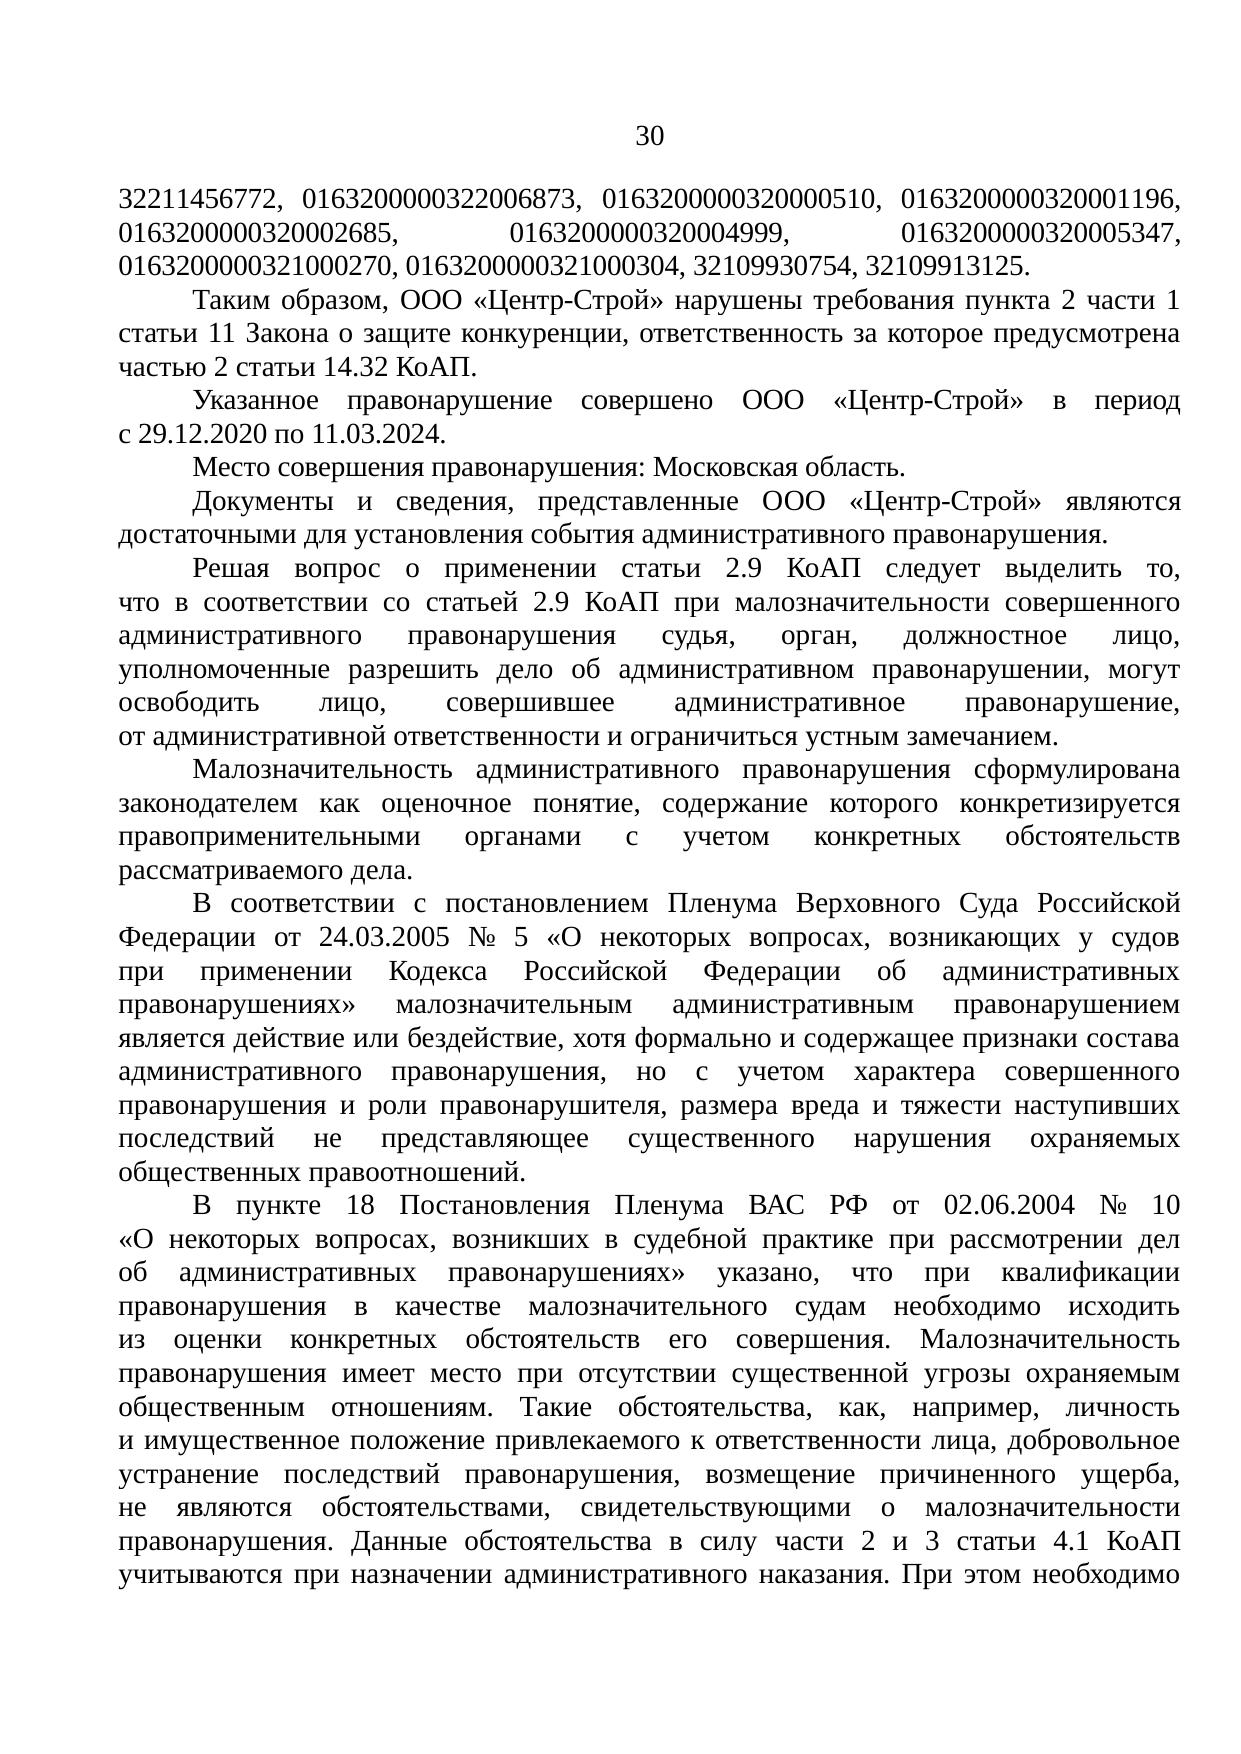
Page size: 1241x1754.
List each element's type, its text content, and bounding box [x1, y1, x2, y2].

text Таким образом, ООО «Центр-Строй» нарушены требования пункта 2 части 1 статьи 11 Закона о защите конкуренции, ответственность за которое предусмотрена частью 2 статьи 14.32 КоАП. [118, 282, 1181, 382]
text Документы и сведения, представленные ООО «Центр-Строй» являются достаточными для установления события административного правонарушения. [118, 483, 1181, 550]
text В пункте 18 Постановления Пленума ВАС РФ от 02.06.2004 № 10 «О некоторых вопросах, возникших в судебной практике при рассмотрении дел об административных правонарушениях» указано, что при квалификации правонарушения в качестве малозначительного судам необходимо исходить из оценки конкретных обстоятельств его совершения. Малозначительность правонарушения имеет место при отсутствии существенной угрозы охраняемым общественным отношениям. Такие обстоятельства, как, например, личность и имущественное положение привлекаемого к ответственности лица, добровольное устранение последствий правонарушения, возмещение причиненного ущерба, не являются обстоятельствами, свидетельствующими о малозначительности правонарушения. Данные обстоятельства в силу части 2 и 3 статьи 4.1 КоАП учитываются при назначении административного наказания. При этом необходимо [118, 1187, 1181, 1590]
text В соответствии с постановлением Пленума Верховного Суда Российской Федерации от 24.03.2005 № 5 «О некоторых вопросах, возникающих у судов при применении Кодекса Российской Федерации об административных правонарушениях» малозначительным административным правонарушением является действие или бездействие, хотя формально и содержащее признаки состава административного правонарушения, но с учетом характера совершенного правонарушения и роли правонарушителя, размера вреда и тяжести наступивших последствий не представляющее существенного нарушения охраняемых общественных правоотношений. [118, 886, 1181, 1187]
text Указанное правонарушение совершено ООО «Центр-Строй» в период с 29.12.2020 по 11.03.2024. [118, 382, 1181, 449]
text Место совершения правонарушения: Московская область. [118, 449, 1181, 483]
text Решая вопрос о применении статьи 2.9 КоАП следует выделить то, что в соответствии со статьей 2.9 КоАП при малозначительности совершенного административного правонарушения судья, орган, должностное лицо, уполномоченные разрешить дело об административном правонарушении, могут освободить лицо, совершившее административное правонарушение, от административной ответственности и ограничиться устным замечанием. [118, 550, 1181, 751]
text 32211456772, 0163200000322006873, 0163200000320000510, 0163200000320001196, 0163200000320002685, 0163200000320004999, 0163200000320005347, 0163200000321000270, 0163200000321000304, 32109930754, 32109913125. [118, 181, 1181, 282]
text Малозначительность административного правонарушения сформулирована законодателем как оценочное понятие, содержание которого конкретизируется правоприменительными органами с учетом конкретных обстоятельств рассматриваемого дела. [118, 751, 1181, 886]
